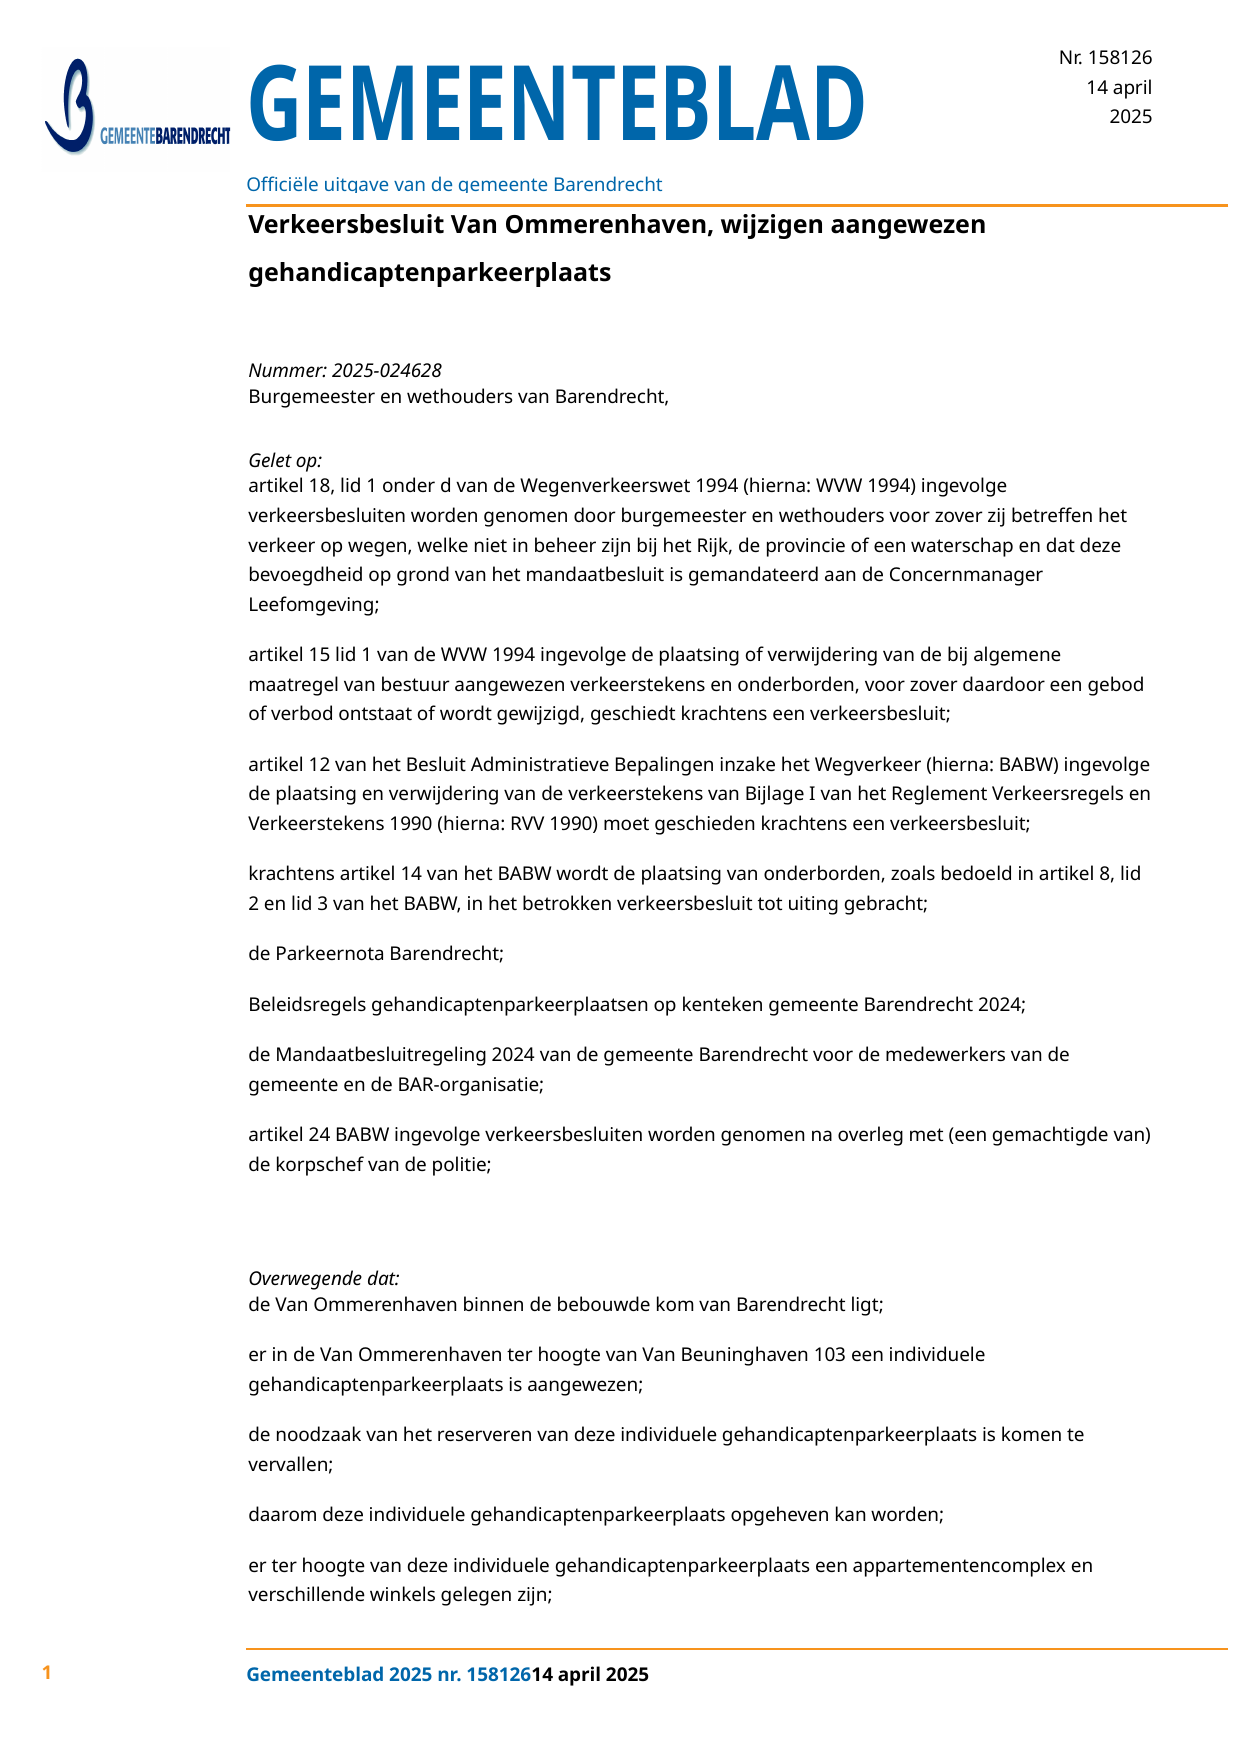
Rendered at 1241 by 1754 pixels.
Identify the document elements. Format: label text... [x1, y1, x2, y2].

text artikel 24 BABW ingevolge verkeersbesluiten worden genomen na overleg met (een gemachtigde van) de korpschef van de politie; [248, 1121, 1152, 1177]
text Nummer: 2025-024628 [248, 357, 1152, 383]
text de Van Ommerenhaven binnen de bebouwde kom van Barendrecht ligt; [248, 1291, 1152, 1317]
text Beleidsregels gehandicaptenparkeerplaatsen op kenteken gemeente Barendrecht 2024; [248, 991, 1152, 1017]
text krachtens artikel 14 van het BABW wordt de plaatsing van onderborden, zoals bedoeld in artikel 8, lid 2 en lid 3 van het BABW, in het betrokken verkeersbesluit tot uiting gebracht; [248, 861, 1152, 916]
text artikel 12 van het Besluit Administratieve Bepalingen inzake het Wegverkeer (hierna: BABW) ingevolge de plaatsing en verwijdering van de verkeerstekens van Bijlage I van het Reglement Verkeersregels en Verkeerstekens 1990 (hierna: RVV 1990) moet geschieden krachtens een verkeersbesluit; [248, 751, 1152, 836]
text de noodzaak van het reserveren van deze individuele gehandicaptenparkeerplaats is komen te vervallen; [248, 1421, 1152, 1477]
text Verkeersbesluit Van Ommerenhaven, wijzigen aangewezen gehandicaptenparkeerplaats [248, 207, 1152, 288]
text er in de Van Ommerenhaven ter hoogte van Van Beuninghaven 103 een individuele gehandicaptenparkeerplaats is aangewezen; [248, 1341, 1152, 1397]
text er ter hoogte van deze individuele gehandicaptenparkeerplaats een appartementencomplex en verschillende winkels gelegen zijn; [248, 1552, 1152, 1607]
picture [41, 47, 231, 172]
text Overwegende dat: [248, 1265, 1152, 1291]
text daarom deze individuele gehandicaptenparkeerplaats opgeheven kan worden; [248, 1501, 1152, 1527]
text Gelet op: [248, 447, 1152, 473]
text Burgemeester en wethouders van Barendrecht, [248, 383, 1152, 409]
text artikel 18, lid 1 onder d van de Wegenverkeerswet 1994 (hierna: WVW 1994) ingevolge verkeersbesluiten worden genomen door burgemeester en wethouders voor zover zij betreffen het verkeer op wegen, welke niet in beheer zijn bij het Rijk, de provincie of een waterschap en dat deze bevoegdheid op grond van het mandaatbesluit is gemandateerd aan de Concernmanager Leefomgeving; [248, 473, 1152, 617]
text artikel 15 lid 1 van de WVW 1994 ingevolge de plaatsing of verwijdering van de bij algemene maatregel van bestuur aangewezen verkeerstekens en onderborden, voor zover daardoor een gebod of verbod ontstaat of wordt gewijzigd, geschiedt krachtens een verkeersbesluit; [248, 641, 1152, 726]
text de Mandaatbesluitregeling 2024 van de gemeente Barendrecht voor de medewerkers van de gemeente en de BAR-organisatie; [248, 1041, 1152, 1097]
text de Parkeernota Barendrecht; [248, 941, 1152, 966]
